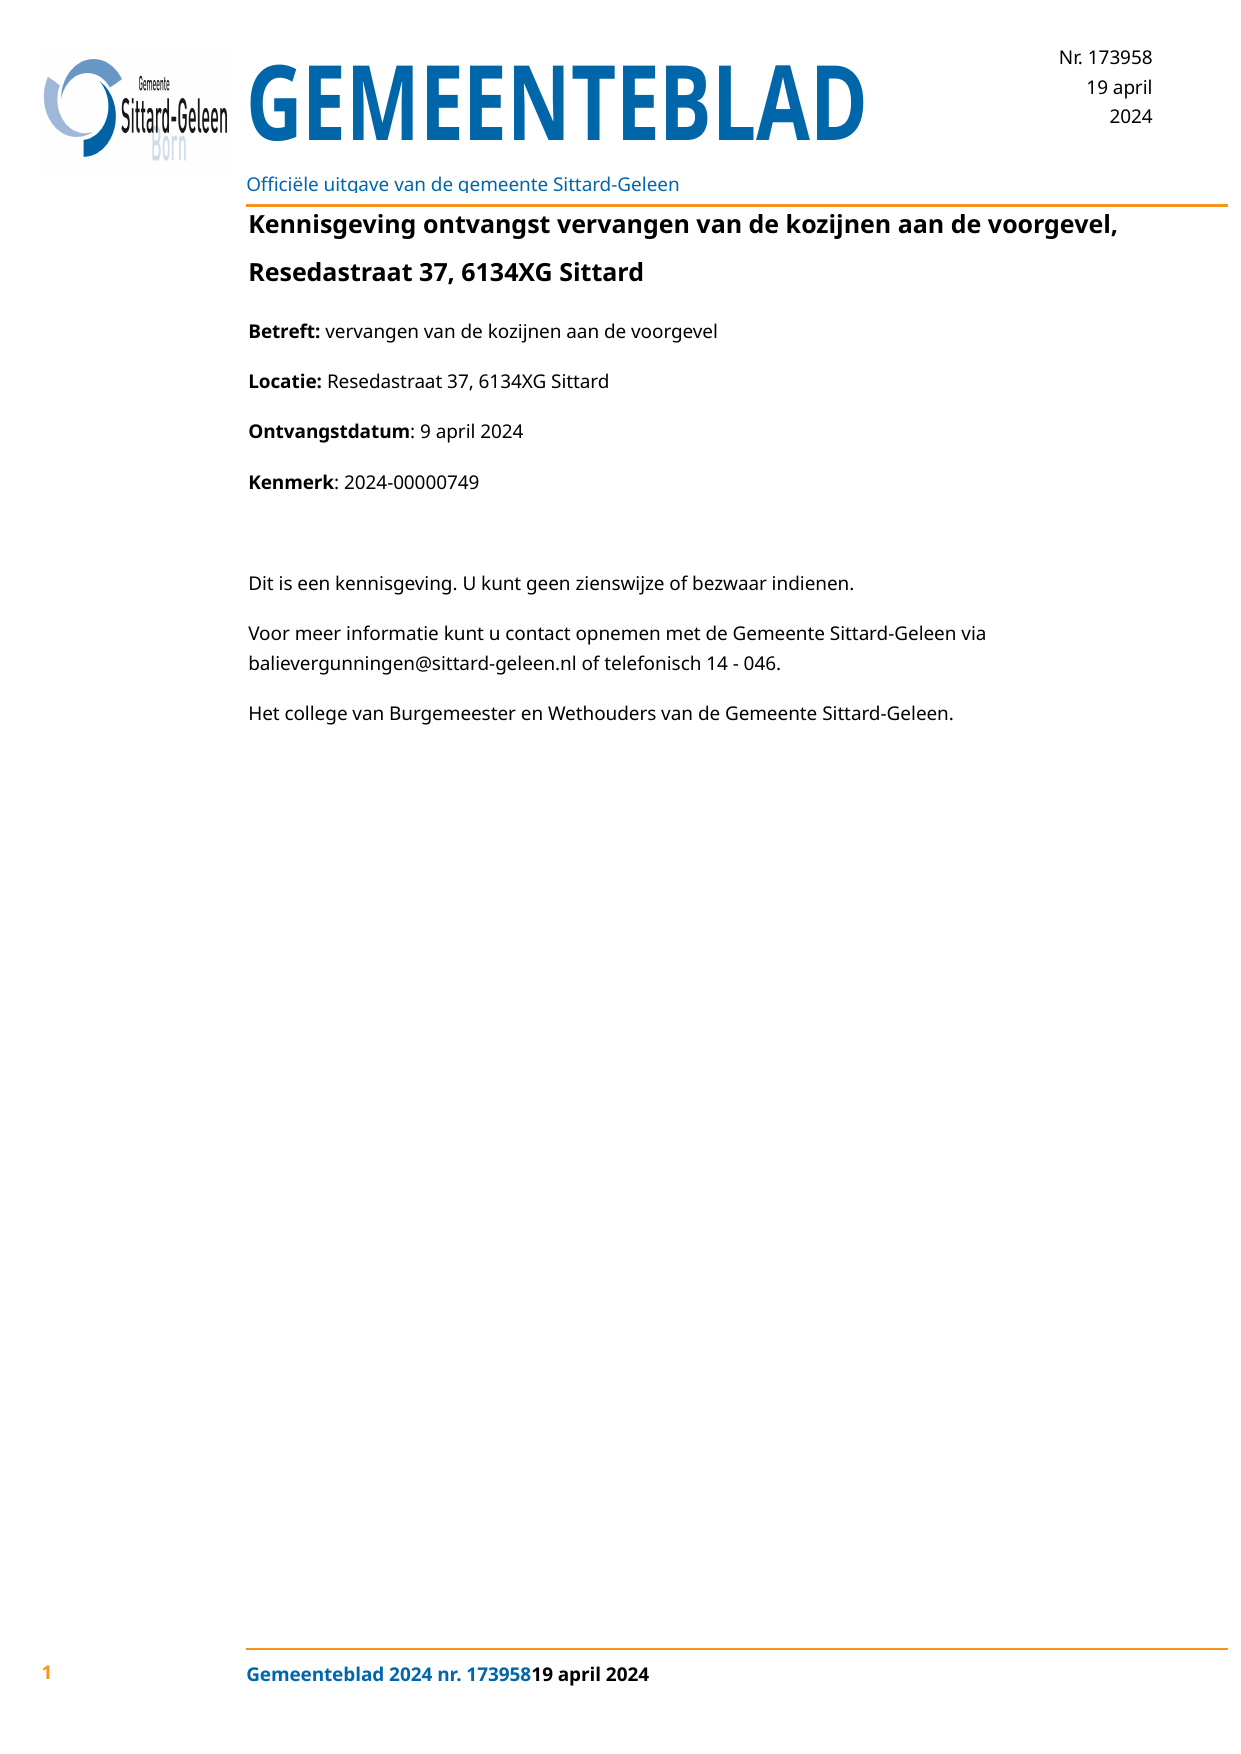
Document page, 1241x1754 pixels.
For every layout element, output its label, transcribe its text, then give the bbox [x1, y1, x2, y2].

text Dit is een kennisgeving. U kunt geen zienswijze of bezwaar indienen. [248, 570, 1152, 596]
text Ontvangstdatum: 9 april 2024 [248, 419, 1152, 444]
text Voor meer informatie kunt u contact opnemen met de Gemeente Sittard-Geleen via balievergunningen@sittard-geleen.nl of telefonisch 14 - 046. [248, 620, 1152, 676]
text Locatie: Resedastraat 37, 6134XG Sittard [248, 368, 1152, 394]
picture [41, 47, 231, 172]
text Kenmerk: 2024-00000749 [248, 469, 1152, 495]
text Kennisgeving ontvangst vervangen van de kozijnen aan de voorgevel, Resedastraat 37, 6134XG Sittard [248, 207, 1152, 288]
text Het college van Burgemeester en Wethouders van de Gemeente Sittard-Geleen. [248, 700, 1152, 726]
text Betreft: vervangen van de kozijnen aan de voorgevel [248, 318, 1152, 344]
